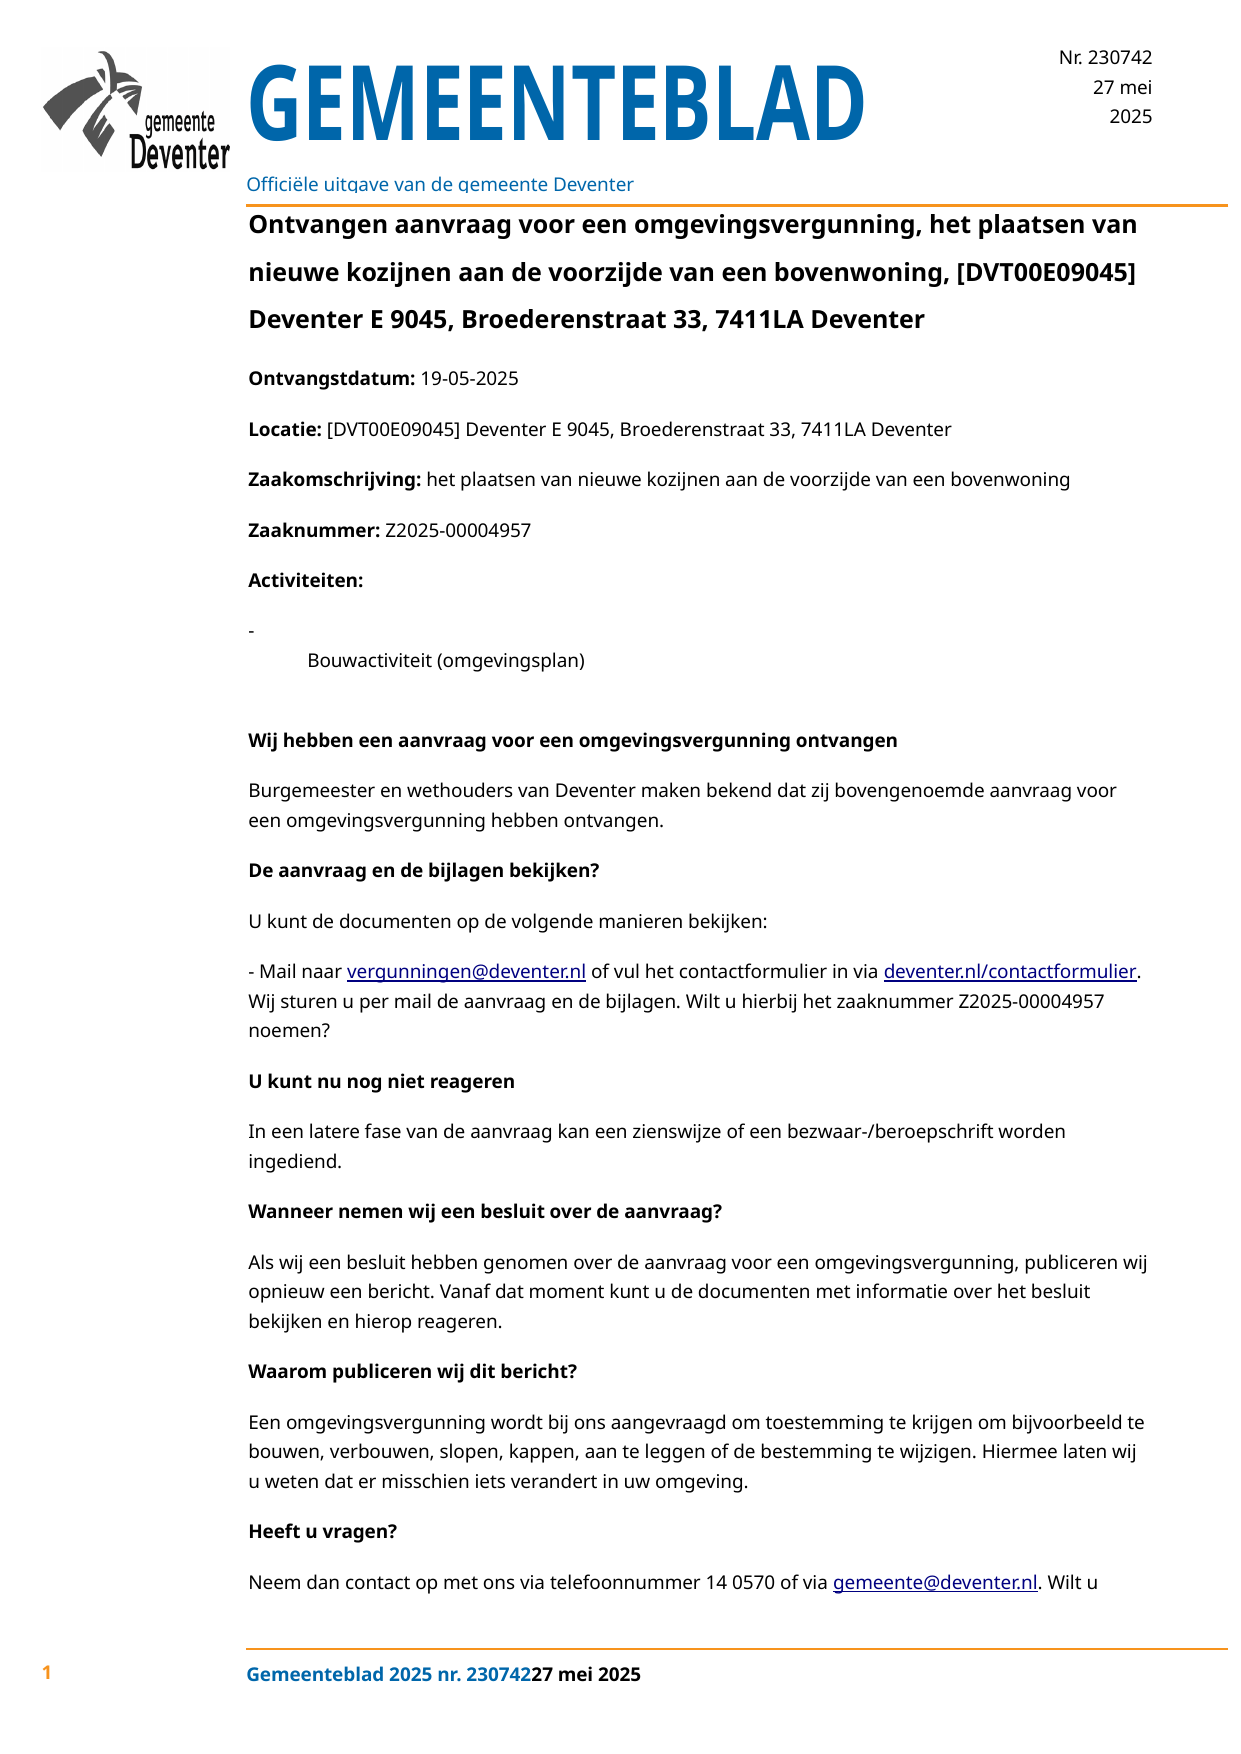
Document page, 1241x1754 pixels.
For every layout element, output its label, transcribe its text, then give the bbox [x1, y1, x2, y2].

text Ontvangstdatum: 19-05-2025 [248, 366, 1152, 391]
text Zaakomschrijving: het plaatsen van nieuwe kozijnen aan de voorzijde van een bovenwoning [248, 466, 1152, 492]
text In een latere fase van de aanvraag kan een zienswijze of een bezwaar-/beroepschrift worden ingediend. [248, 1118, 1152, 1174]
picture [41, 47, 231, 172]
text Wanneer nemen wij een besluit over de aanvraag? [248, 1198, 1152, 1224]
text - Mail naar vergunningen@deventer.nl of vul het contactformulier in via deventer.nl/contactformulier. Wij sturen u per mail de aanvraag en de bijlagen. Wilt u hierbij het zaaknummer Z2025-00004957 noemen? [248, 958, 1152, 1043]
text Activiteiten: [248, 567, 1152, 593]
text Als wij een besluit hebben genomen over de aanvraag voor een omgevingsvergunning, publiceren wij opnieuw een bericht. Vanaf dat moment kunt u de documenten met informatie over het besluit bekijken en hierop reageren. [248, 1249, 1152, 1334]
text Ontvangen aanvraag voor een omgevingsvergunning, het plaatsen van nieuwe kozijnen aan de voorzijde van een bovenwoning, [DVT00E09045] Deventer E 9045, Broederenstraat 33, 7411LA Deventer [248, 207, 1152, 336]
text Burgemeester en wethouders van Deventer maken bekend dat zij bovengenoemde aanvraag voor een omgevingsvergunning hebben ontvangen. [248, 778, 1152, 833]
text U kunt de documenten op de volgende manieren bekijken: [248, 908, 1152, 934]
text Heeft u vragen? [248, 1518, 1152, 1544]
text Waarom publiceren wij dit bericht? [248, 1358, 1152, 1384]
list Bouwactiviteit (omgevingsplan) [248, 647, 1152, 673]
text U kunt nu nog niet reageren [248, 1068, 1152, 1094]
text Neem dan contact op met ons via telefoonnummer 14 0570 of via gemeente@deventer.nl. Wilt u [248, 1569, 1152, 1594]
text Locatie: [DVT00E09045] Deventer E 9045, Broederenstraat 33, 7411LA Deventer [248, 416, 1152, 442]
text Zaaknummer: Z2025-00004957 [248, 517, 1152, 542]
text Een omgevingsvergunning wordt bij ons aangevraagd om toestemming te krijgen om bijvoorbeeld te bouwen, verbouwen, slopen, kappen, aan te leggen of de bestemming te wijzigen. Hiermee laten wij u weten dat er misschien iets verandert in uw omgeving. [248, 1409, 1152, 1494]
text De aanvraag en de bijlagen bekijken? [248, 858, 1152, 883]
text Wij hebben een aanvraag voor een omgevingsvergunning ontvangen [248, 727, 1152, 753]
